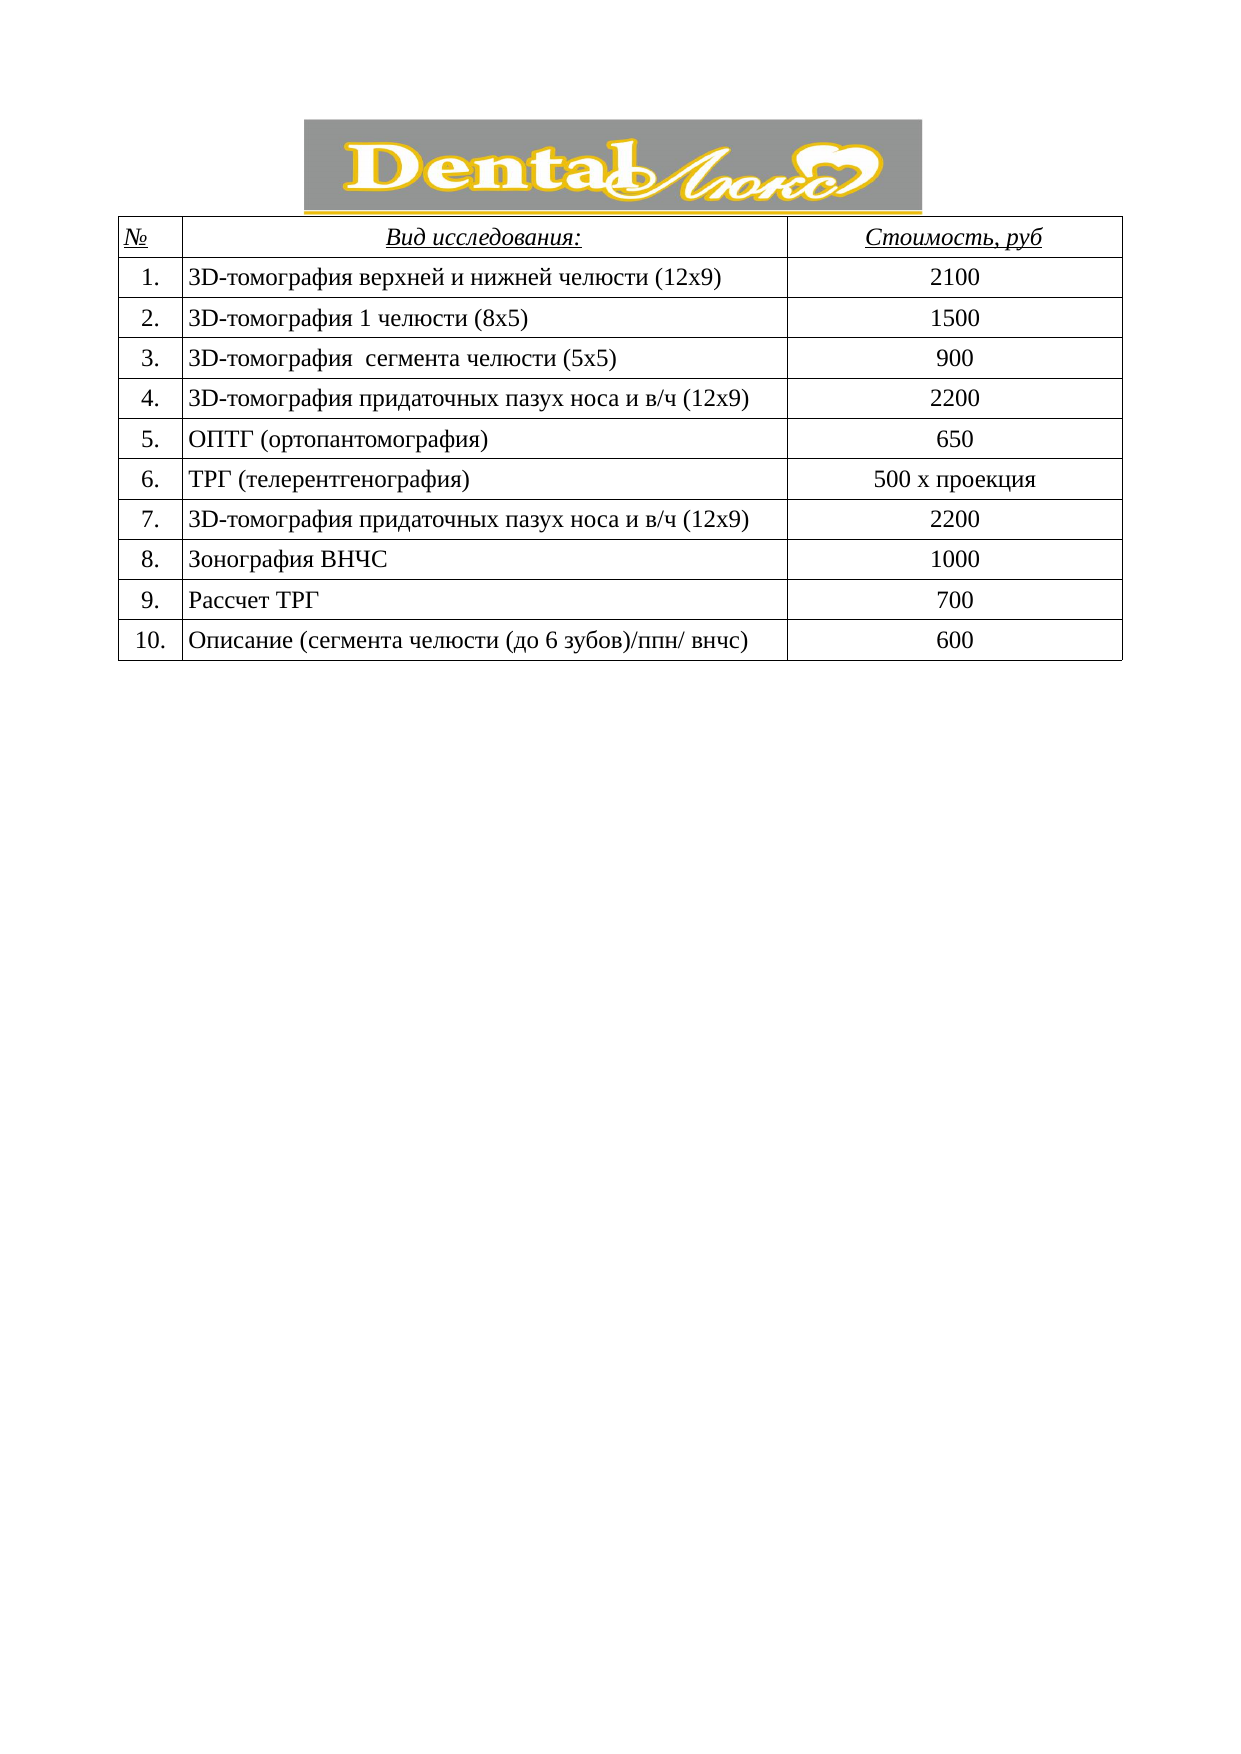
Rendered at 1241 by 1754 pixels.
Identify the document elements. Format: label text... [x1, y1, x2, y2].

table_cell 3D-томография верхней и нижней челюсти (12х9) [183, 258, 787, 297]
table_cell 3D-томография придаточных пазух носа и в/ч (12х9) [183, 379, 787, 418]
table_cell 4. [119, 379, 182, 418]
table_cell 6. [119, 459, 182, 498]
table_header Стоимость, руб [788, 217, 1122, 257]
table_cell 1. [119, 258, 182, 297]
table_cell 600 [788, 620, 1122, 660]
table_cell 1000 [788, 540, 1122, 579]
table_cell 2100 [788, 258, 1122, 297]
table_cell 9. [119, 580, 182, 619]
table_cell 3D-томография сегмента челюсти (5х5) [183, 338, 787, 377]
table_cell 1500 [788, 298, 1122, 337]
table_cell 5. [119, 419, 182, 458]
table_cell 8. [119, 540, 182, 579]
table_cell 700 [788, 580, 1122, 619]
table_cell 3. [119, 338, 182, 377]
table_cell Описание (сегмента челюсти (до 6 зубов)/ппн/ внчс) [183, 620, 787, 660]
table_header № [119, 217, 182, 257]
table_header Вид исследования: [183, 217, 787, 257]
table_cell ТРГ (телерентгенография) [183, 459, 787, 498]
table_cell 2. [119, 298, 182, 337]
picture [304, 118, 922, 215]
table_cell Зонография ВНЧС [183, 540, 787, 579]
table_cell 500 х проекция [788, 459, 1122, 498]
table_cell 3D-томография придаточных пазух носа и в/ч (12х9) [183, 500, 787, 539]
table_cell 900 [788, 338, 1122, 377]
table_cell ОПТГ (ортопантомография) [183, 419, 787, 458]
table_cell 10. [119, 620, 182, 660]
table_cell 650 [788, 419, 1122, 458]
table_cell 2200 [788, 500, 1122, 539]
table_cell 2200 [788, 379, 1122, 418]
table_cell 7. [119, 500, 182, 539]
table_cell Рассчет ТРГ [183, 580, 787, 619]
table_cell 3D-томография 1 челюсти (8х5) [183, 298, 787, 337]
